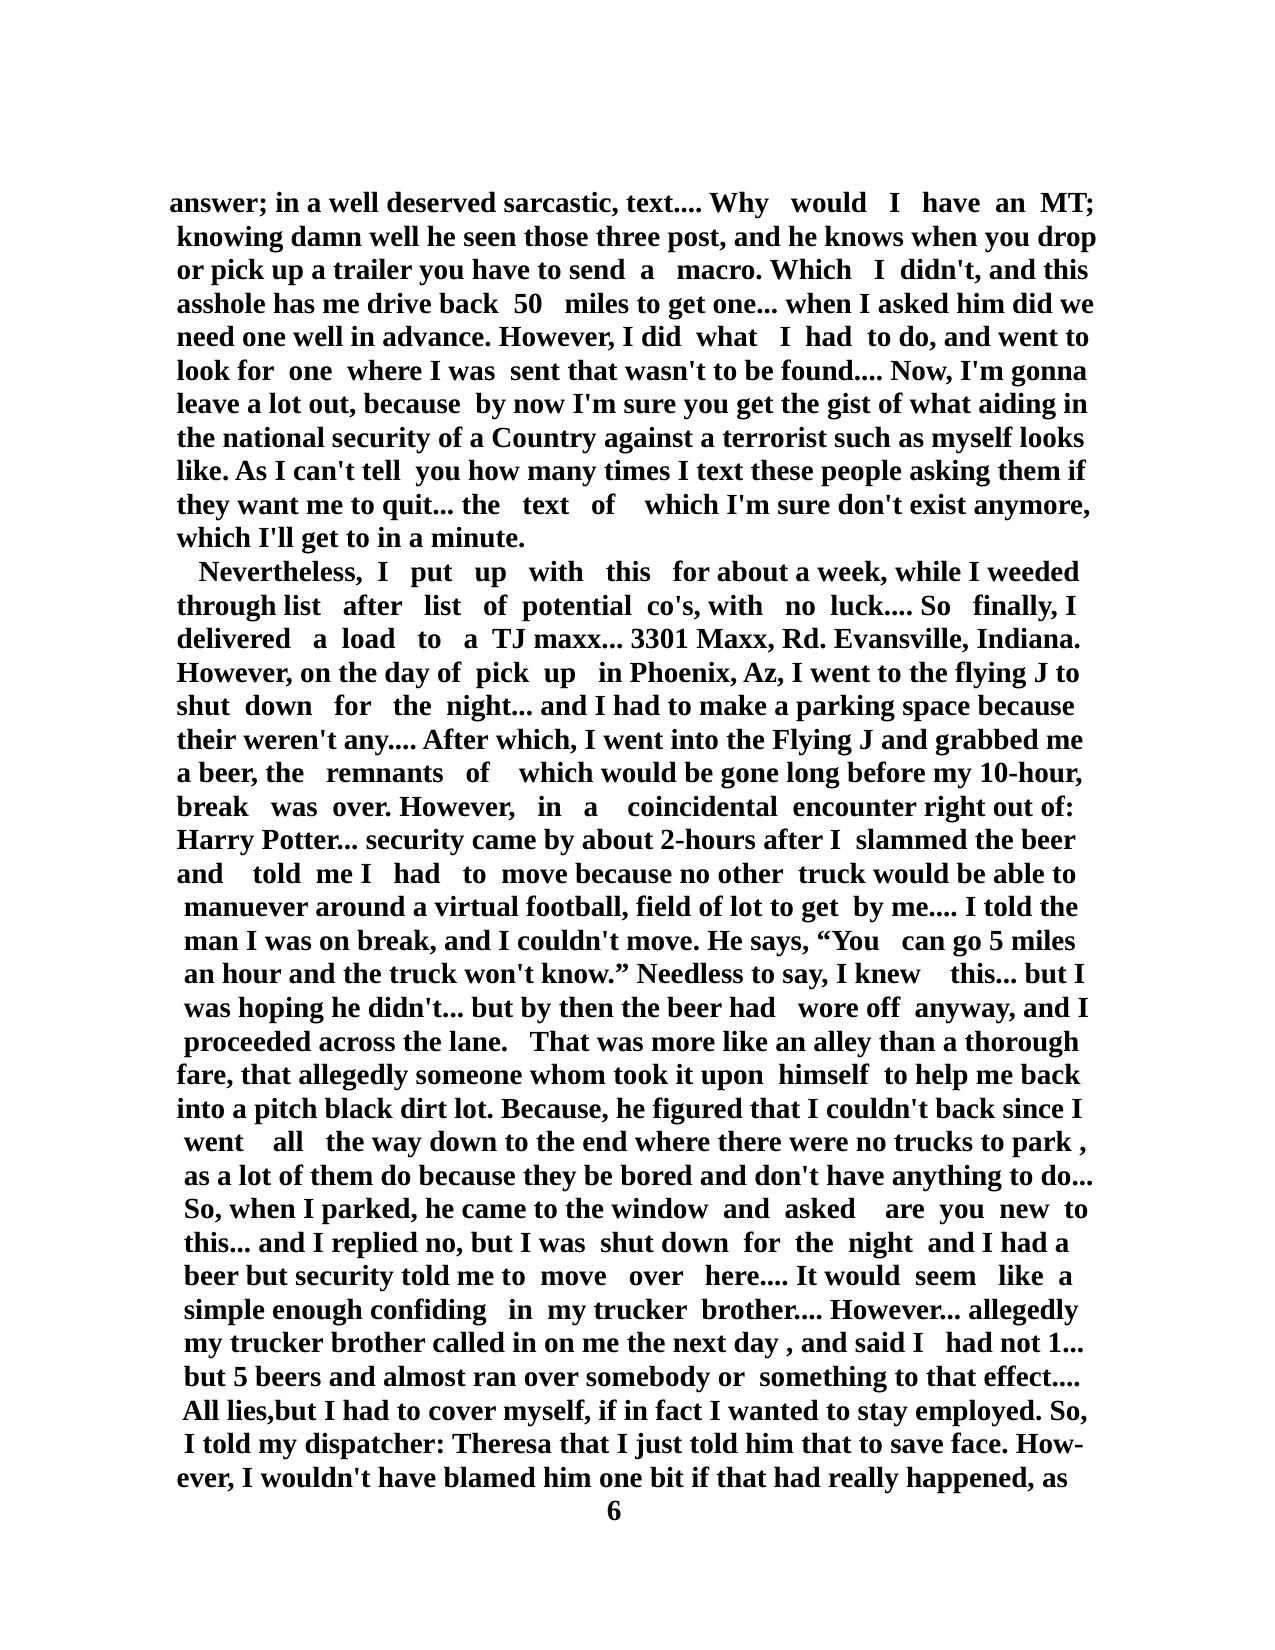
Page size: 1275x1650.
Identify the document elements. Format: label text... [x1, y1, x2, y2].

text into a pitch black dirt lot. Because, he figured that I couldn't back since I [118, 1091, 1157, 1124]
text I told my dispatcher: Theresa that I just told him that to save face. How- [118, 1426, 1157, 1460]
text but 5 beers and almost ran over somebody or something to that effect.... [118, 1359, 1157, 1393]
text Harry Potter... security came by about 2-hours after I slammed the beer [118, 822, 1157, 856]
text the national security of a Country against a terrorist such as myself looks [118, 420, 1157, 453]
text beer but security told me to move over here.... It would seem like a [118, 1258, 1157, 1292]
text or pick up a trailer you have to send a macro. Which I didn't, and this [118, 252, 1157, 286]
text So, when I parked, he came to the window and asked are you new to [118, 1191, 1157, 1225]
text as a lot of them do because they be bored and don't have anything to do... [118, 1158, 1157, 1191]
text ever, I wouldn't have blamed him one bit if that had really happened, as [118, 1460, 1157, 1493]
text like. As I can't tell you how many times I text these people asking them if [118, 453, 1157, 487]
text man I was on break, and I couldn't move. He says, “You can go 5 miles [118, 923, 1157, 957]
text their weren't any.... After which, I went into the Flying J and grabbed me [118, 722, 1157, 755]
text proceeded across the lane. That was more like an alley than a thorough [118, 1024, 1157, 1057]
text shut down for the night... and I had to make a parking space because [118, 688, 1157, 722]
text 6 [118, 1493, 1157, 1527]
text need one well in advance. However, I did what I had to do, and went to [118, 319, 1157, 353]
text was hoping he didn't... but by then the beer had wore off anyway, and I [118, 990, 1157, 1024]
text break was over. However, in a coincidental encounter right out of: [118, 789, 1157, 822]
text answer; in a well deserved sarcastic, text.... Why would I have an MT; [118, 185, 1157, 219]
text fare, that allegedly someone whom took it upon himself to help me back [118, 1057, 1157, 1091]
text this... and I replied no, but I was shut down for the night and I had a [118, 1225, 1157, 1258]
text manuever around a virtual football, field of lot to get by me.... I told the [118, 889, 1157, 923]
text All lies,but I had to cover myself, if in fact I wanted to stay employed. So, [118, 1393, 1157, 1426]
text went all the way down to the end where there were no trucks to park , [118, 1124, 1157, 1158]
text through list after list of potential co's, with no luck.... So finally, I [118, 588, 1157, 621]
text and told me I had to move because no other truck would be able to [118, 856, 1157, 889]
text However, on the day of pick up in Phoenix, Az, I went to the flying J to [118, 655, 1157, 688]
text look for one where I was sent that wasn't to be found.... Now, I'm gonna [118, 353, 1157, 386]
text delivered a load to a TJ maxx... 3301 Maxx, Rd. Evansville, Indiana. [118, 621, 1157, 655]
text which I'll get to in a minute. [118, 521, 1157, 554]
text leave a lot out, because by now I'm sure you get the gist of what aiding in [118, 386, 1157, 420]
text knowing damn well he seen those three post, and he knows when you drop [118, 219, 1157, 252]
text asshole has me drive back 50 miles to get one... when I asked him did we [118, 286, 1157, 319]
text my trucker brother called in on me the next day , and said I had not 1... [118, 1326, 1157, 1359]
text a beer, the remnants of which would be gone long before my 10-hour, [118, 755, 1157, 789]
text an hour and the truck won't know.” Needless to say, I knew this... but I [118, 957, 1157, 990]
text Nevertheless, I put up with this for about a week, while I weeded [118, 554, 1157, 588]
text simple enough confiding in my trucker brother.... However... allegedly [118, 1292, 1157, 1326]
text they want me to quit... the text of which I'm sure don't exist anymore, [118, 487, 1157, 521]
